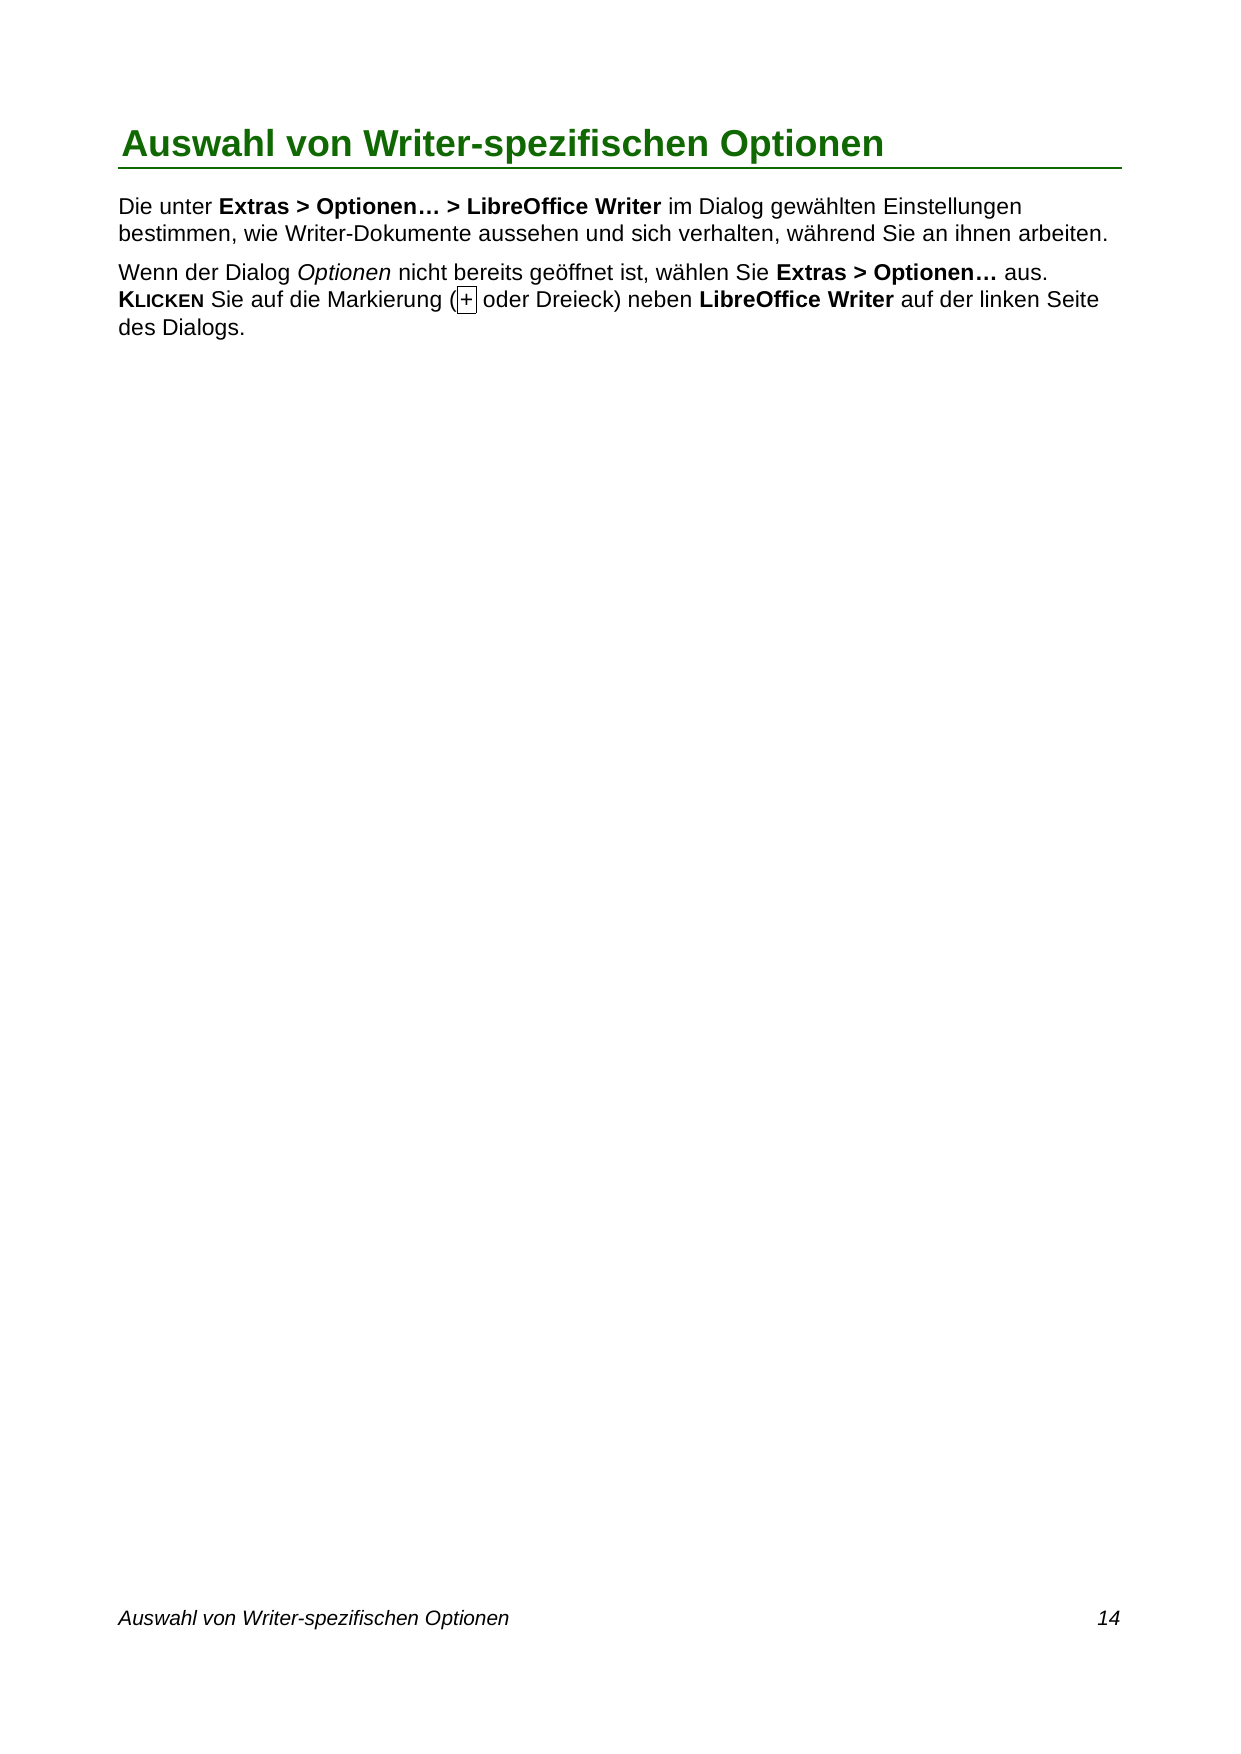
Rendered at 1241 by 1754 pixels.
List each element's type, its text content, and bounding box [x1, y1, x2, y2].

text Die unter Extras > Optionen… > LibreOffice Writer im Dialog gewählten Einstellungen bestimmen, wie Writer-Dokumente aussehen und sich verhalten, während Sie an ihnen arbeiten. [118, 193, 1122, 247]
subtitle Auswahl von Writer-spezifischen Optionen [118, 118, 1122, 167]
text Wenn der Dialog Optionen nicht bereits geöffnet ist, wählen Sie Extras > Optionen… aus. Klicken Sie auf die Markierung (+ oder Dreieck) neben LibreOffice Writer auf der linken Seite des Dialogs. [118, 258, 1122, 340]
